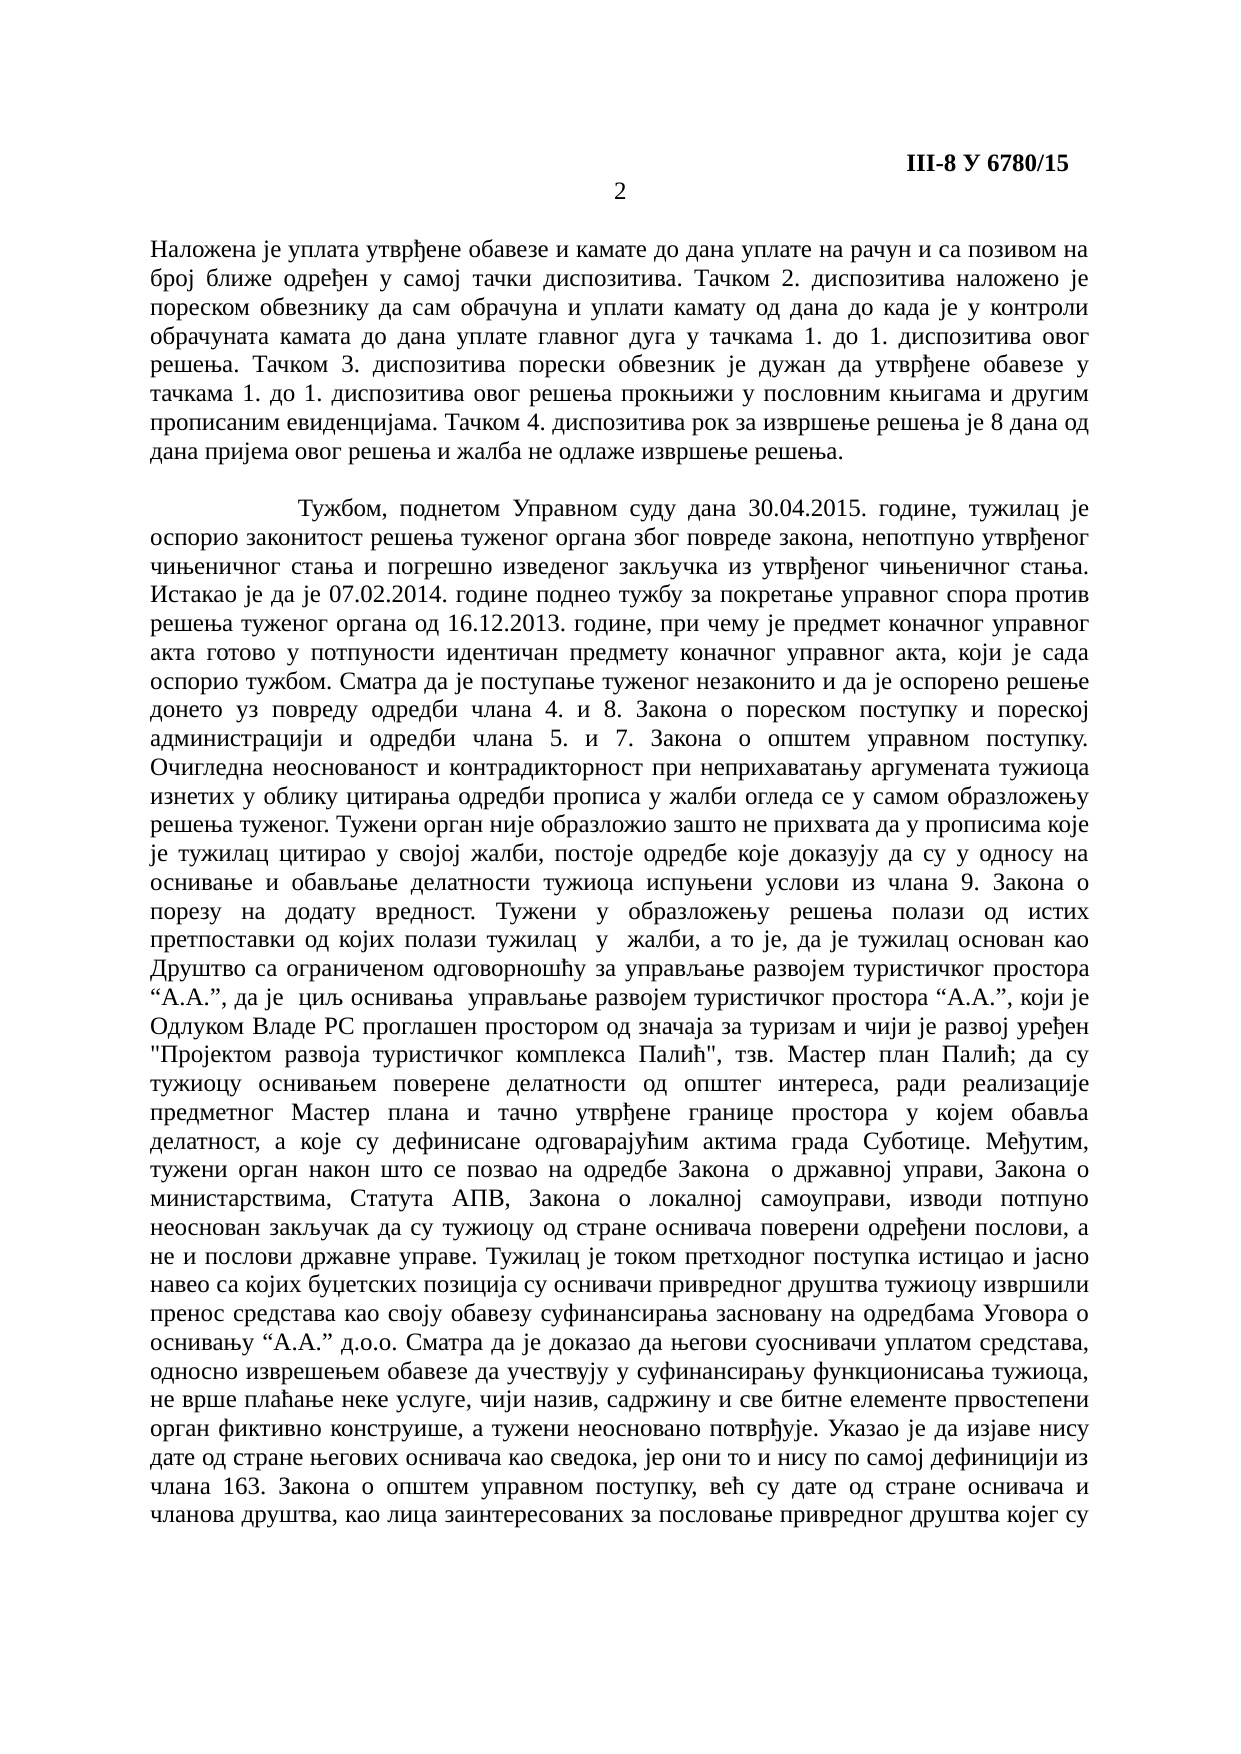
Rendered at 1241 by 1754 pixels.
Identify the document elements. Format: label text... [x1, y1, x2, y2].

text Тужбом, поднетом Управном суду дана 30.04.2015. године, тужилац је оспорио законитост решења туженог органа због повреде закона, непотпуно утврђеног чињеничног стања и погрешно изведеног закључка из утврђеног чињеничног стања. Истакао је да је 07.02.2014. године поднео тужбу за покретање управног спора против решења туженог органа од 16.12.2013. године, при чему је предмет коначног управног акта готово у потпуности идентичан предмету коначног управног акта, који је сада оспорио тужбом. Сматра да је поступање туженог незаконито и да је оспорено решење донето уз повреду одредби члана 4. и 8. Закона о пореском поступку и пореској администрацији и одредби члана 5. и 7. Закона о општем управном поступку. Очигледна неоснованост и контрадикторност при неприхаватању аргумената тужиоца изнетих у облику цитирања одредби прописа у жалби огледа се у самом образложењу решења туженог. Тужени орган није образложио зашто не прихвата да у прописима које је тужилац цитирао у својој жалби, постоје одредбе које доказују да су у односу на оснивање и обављање делатности тужиоца испуњени услови из члана 9. Закона о порезу на додату вредност. Тужени у образложењу решења полази од истих претпоставки од којих полази тужилац у жалби, а то је, да је тужилац основан као Друштво са ограниченом одговорношћу за управљање развојем туристичког простора “A.A.”, да је циљ оснивања управљање развојем туристичког простора “A.A.”, који је Одлуком Владе РС проглашен простором од значаја за туризам и чији је развој уређен "Пројектом развоја туристичког комплекса Палић", тзв. Мастер план Палић; да су тужиоцу оснивањем поверене делатности од општег интереса, ради реализације предметног Мастер плана и тачно утврђене границе простора у којем обавља делатност, а које су дефинисане одговарајућим актима града Суботице. Међутим, тужени орган након што се позвао на одредбе Закона о државној управи, Закона о министарствима, Статута АПВ, Закона о локалној самоуправи, изводи потпуно неоснован закључак да су тужиоцу од стране оснивача поверени одређени послови, а не и послови државне управе. Тужилац је током претходног поступка истицао и јасно навео са којих буџетских позиција су оснивачи привредног друштва тужиоцу извршили пренос средстава као своју обавезу суфинансирања засновану на одредбама Уговора о оснивању “A.A.” д.о.о. Сматра да је доказао да његови суоснивачи уплатом средстава, односно изврешењем обавезе да учествују у суфинансирању функционисања тужиоца, не врше плаћање неке услуге, чији назив, садржину и све битне елементе првостепени орган фиктивно конструише, а тужени неосновано потврђује. Указао је да изјаве нису дате од стране његових оснивача као сведока, јер они то и нису по самој дефиницији из члана 163. Закона о општем управном поступку, већ су дате од стране оснивача и чланова друштва, као лица заинтересованих за пословање привредног друштва којег су [150, 493, 1090, 1528]
text Наложена је уплата утврђене обавезе и камате до дана уплате на рачун и са позивом на број ближе одређен у самој тачки диспозитива. Тачком 2. диспозитива наложено је пореском обвезнику да сам обрачуна и уплати камату од дана до када је у контроли обрачуната камата до дана уплате главног дуга у тачкама 1. до 1. диспозитива овог решења. Тачком 3. диспозитива порески обвезник је дужан да утврђене обавезе у тачкама 1. до 1. диспозитива овог решења прокњижи у пословним књигама и другим прописаним евиденцијама. Тачком 4. диспозитива рок за извршење решења је 8 дана од дана пријема овог решења и жалба не одлаже извршење решења. [150, 234, 1090, 464]
